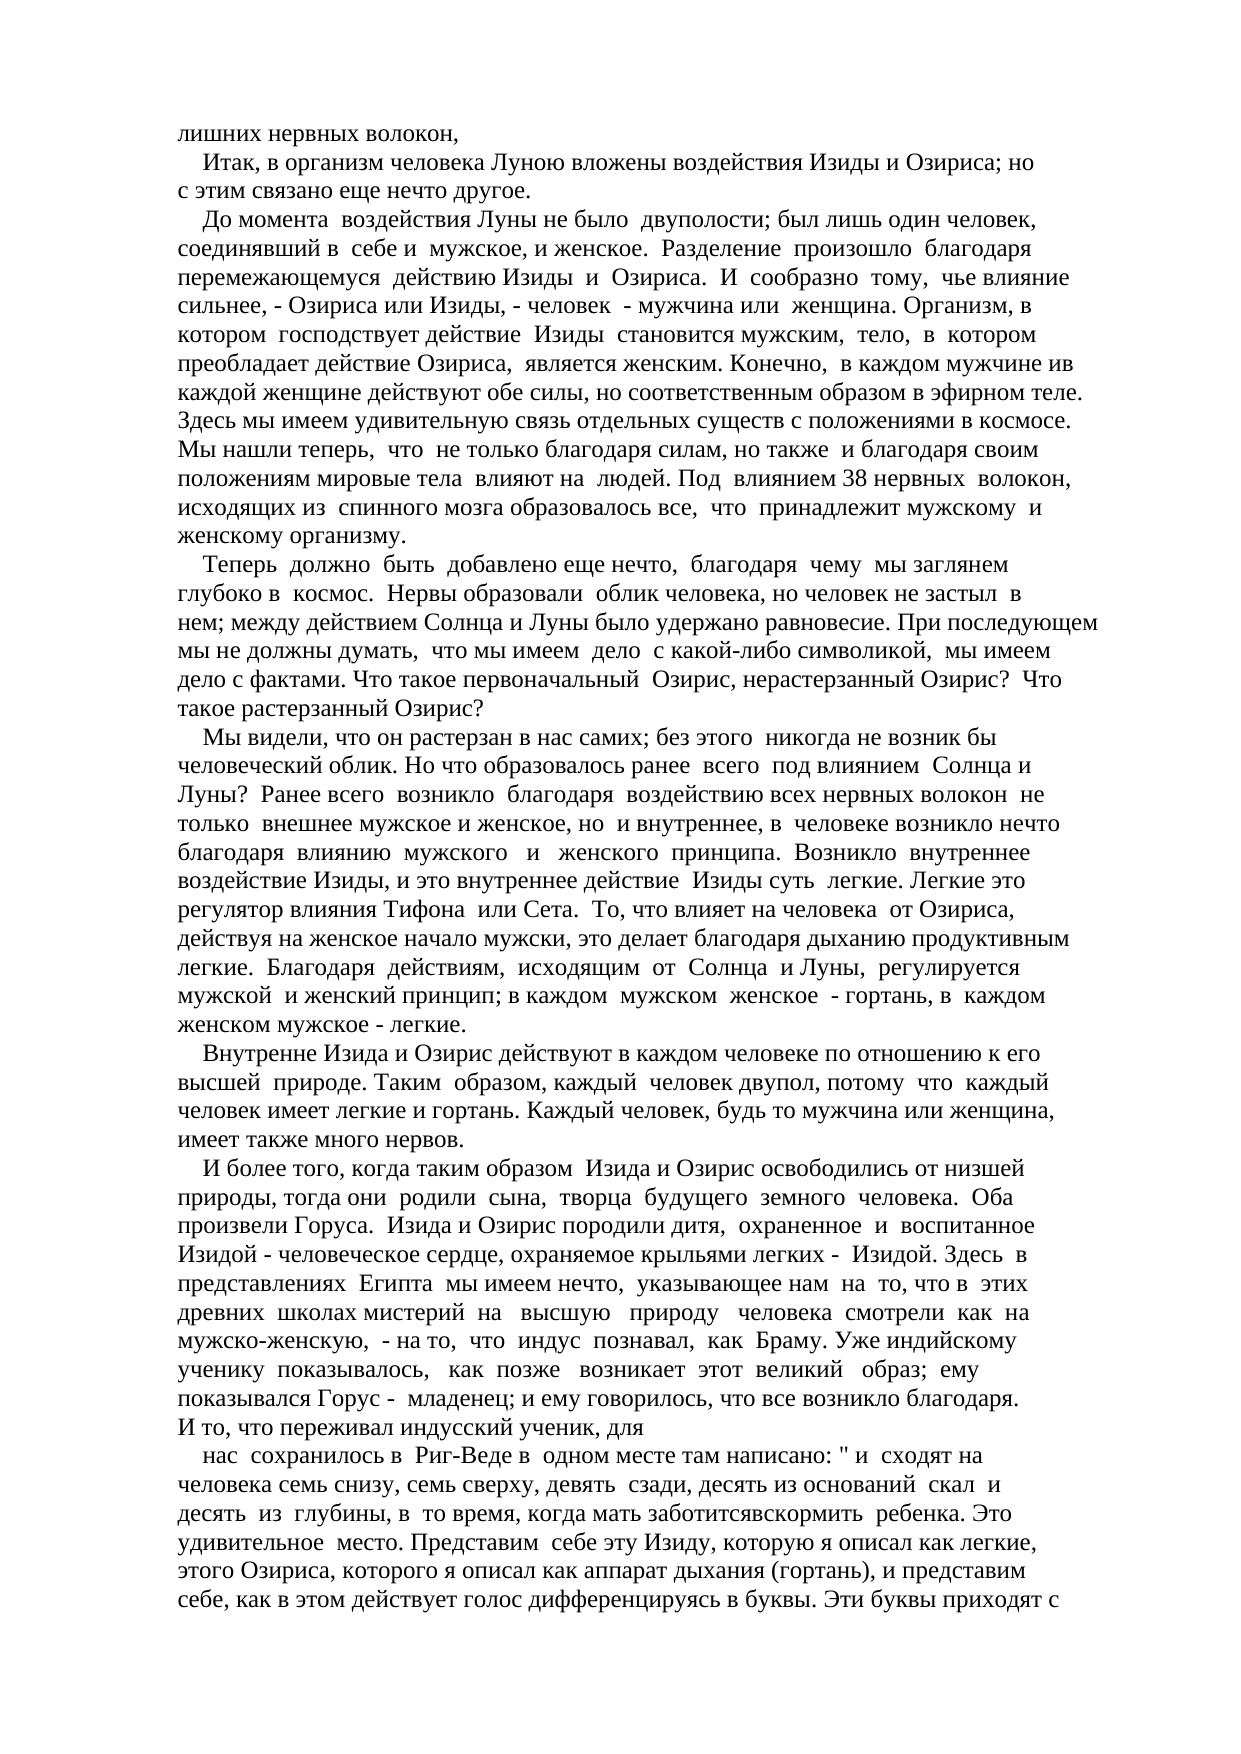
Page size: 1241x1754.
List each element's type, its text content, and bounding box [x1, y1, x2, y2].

text исходящих из спинного мозга образовалось все, что принадлежит мужскому и [177, 492, 1106, 521]
text И более того, когда таким образом Изида и Озирис освободились от низшей [177, 1153, 1106, 1182]
text Мы нашли теперь, что не только благодаря силам, но также и благодаря своим [177, 434, 1106, 463]
text мы не должны думать, что мы имеем дело с какой-либо символикой, мы имеем [177, 636, 1106, 664]
text Изидой - человеческое сердце, охраняемое крыльями легких - Изидой. Здесь в [177, 1239, 1106, 1268]
text имеет также много нервов. [177, 1124, 1106, 1153]
text нас сохранилось в Риг-Веде в одном месте там написано: " и сходят на [177, 1441, 1106, 1469]
text преобладает действие Озириса, является женским. Конечно, в каждом мужчине ив [177, 348, 1106, 377]
text такое растерзанный Озирис? [177, 693, 1106, 722]
text Луны? Ранее всего возникло благодаря воздействию всех нервных волокон не [177, 779, 1106, 808]
text женскому организму. [177, 521, 1106, 549]
text природы, тогда они родили сына, творца будущего земного человека. Оба [177, 1182, 1106, 1211]
text десять из глубины, в то время, когда мать заботитсявскормить ребенка. Это [177, 1498, 1106, 1527]
text мужской и женский принцип; в каждом мужском женское - гортань, в каждом [177, 981, 1106, 1009]
text воздействие Изиды, и это внутреннее действие Изиды суть легкие. Легкие это [177, 866, 1106, 894]
text только внешнее мужское и женское, но и внутреннее, в человеке возникло нечто [177, 808, 1106, 837]
text Теперь должно быть добавлено еще нечто, благодаря чему мы заглянем [177, 549, 1106, 578]
text перемежающемуся действию Изиды и Озириса. И сообразно тому, чье влияние [177, 262, 1106, 291]
text каждой женщине действуют обе силы, но соответственным образом в эфирном теле. [177, 377, 1106, 406]
text глубоко в космос. Нервы образовали облик человека, но человек не застыл в [177, 578, 1106, 607]
text человеческий облик. Но что образовалось ранее всего под влиянием Солнца и [177, 751, 1106, 779]
text Итак, в организм человека Луною вложены воздействия Изиды и Озириса; но [177, 147, 1106, 176]
text этого Озириса, которого я описал как аппарат дыхания (гортань), и представим [177, 1556, 1106, 1584]
text Мы видели, что он растерзан в нас самих; без этого никогда не возник бы [177, 722, 1106, 751]
text представлениях Египта мы имеем нечто, указывающее нам на то, что в этих [177, 1268, 1106, 1297]
text соединявший в себе и мужское, и женское. Разделение произошло благодаря [177, 233, 1106, 262]
text мужско-женскую, - на то, что индус познавал, как Браму. Уже индийскому [177, 1326, 1106, 1354]
text древних школах мистерий на высшую природу человека смотрели как на [177, 1297, 1106, 1326]
text Здесь мы имеем удивительную связь отдельных существ с положениями в космосе. [177, 406, 1106, 434]
text женском мужское - легкие. [177, 1009, 1106, 1038]
text ученику показывалось, как позже возникает этот великий образ; ему [177, 1354, 1106, 1383]
text сильнее, - Озириса или Изиды, - человек - мужчина или женщина. Организм, в [177, 291, 1106, 319]
text дело с фактами. Что такое первоначальный Озирис, нерастерзанный Озирис? Что [177, 664, 1106, 693]
text До момента воздействия Луны не было двуполости; был лишь один человек, [177, 204, 1106, 233]
text И то, что переживал индусский ученик, для [177, 1412, 1106, 1441]
text регулятор влияния Тифона или Сета. То, что влияет на человека от Озириса, [177, 894, 1106, 923]
text положениям мировые тела влияют на людей. Под влиянием 38 нервных волокон, [177, 463, 1106, 492]
text благодаря влиянию мужского и женского принципа. Возникло внутреннее [177, 837, 1106, 866]
text легкие. Благодаря действиям, исходящим от Солнца и Луны, регулируется [177, 952, 1106, 981]
text себе, как в этом действует голос дифференцируясь в буквы. Эти буквы приходят с [177, 1584, 1106, 1613]
text показывался Горус - младенец; и ему говорилось, что все возникло благодаря. [177, 1383, 1106, 1412]
text котором господствует действие Изиды становится мужским, тело, в котором [177, 319, 1106, 348]
text удивительное место. Представим себе эту Изиду, которую я описал как легкие, [177, 1527, 1106, 1556]
text высшей природе. Таким образом, каждый человек двупол, потому что каждый [177, 1067, 1106, 1096]
text нем; между действием Солнца и Луны было удержано равновесие. При последующем [177, 607, 1106, 636]
text с этим связано еще нечто другое. [177, 176, 1106, 204]
text действуя на женское начало мужски, это делает благодаря дыханию продуктивным [177, 923, 1106, 952]
text человека семь снизу, семь сверху, девять сзади, десять из оснований скал и [177, 1469, 1106, 1498]
text Внутренне Изида и Озирис действуют в каждом человеке по отношению к его [177, 1038, 1106, 1067]
text произвели Горуса. Изида и Озирис породили дитя, охраненное и воспитанное [177, 1211, 1106, 1239]
text человек имеет легкие и гортань. Каждый человек, будь то мужчина или женщина, [177, 1096, 1106, 1124]
text лишних нервных волокон, [177, 118, 1106, 147]
